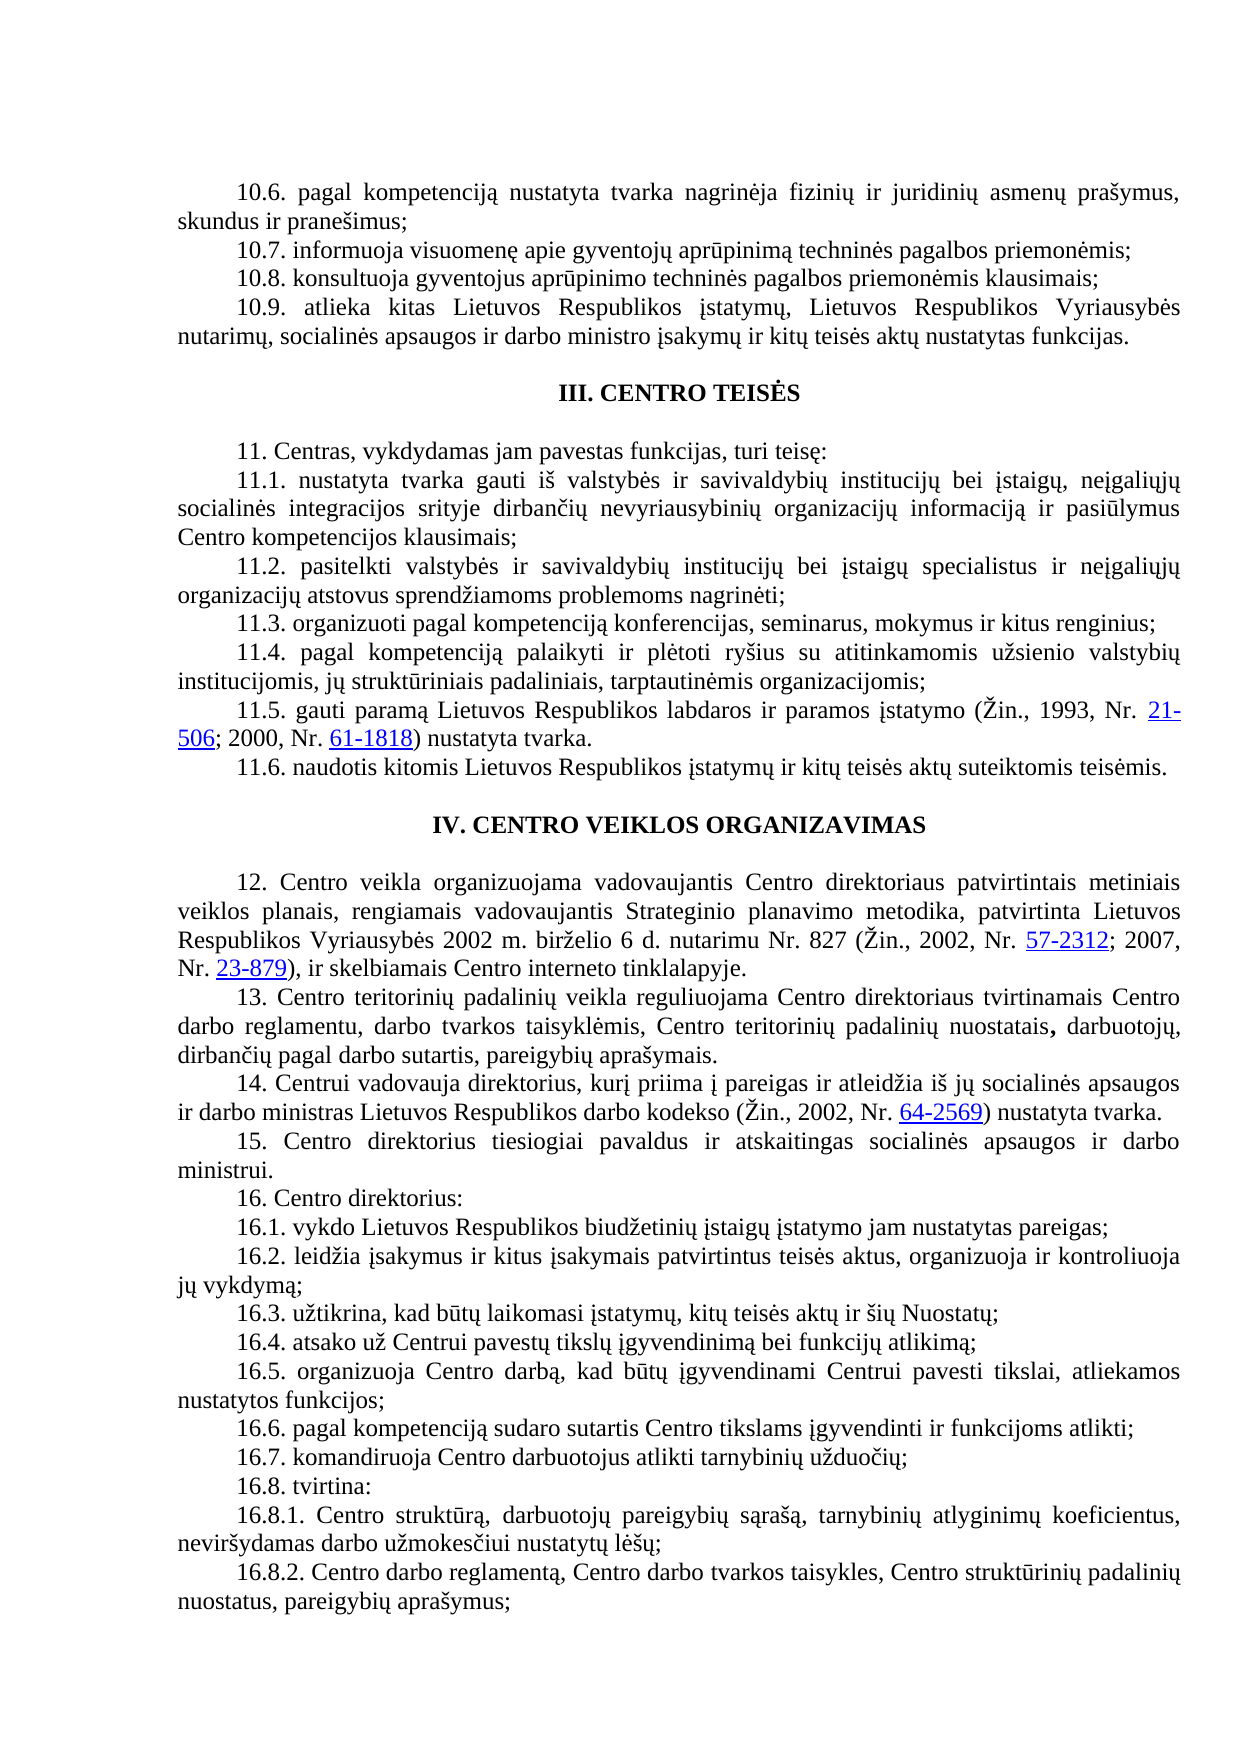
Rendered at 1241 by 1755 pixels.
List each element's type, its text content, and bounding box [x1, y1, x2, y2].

text 11. Centras, vykdydamas jam pavestas funkcijas, turi teisę: [177, 436, 1181, 465]
text 16.8. tvirtina: [177, 1471, 1181, 1500]
text 11.3. organizuoti pagal kompetenciją konferencijas, seminarus, mokymus ir kitus renginius; [177, 608, 1181, 637]
text 13. Centro teritorinių padalinių veikla reguliuojama Centro direktoriaus tvirtinamais Centro darbo reglamentu, darbo tvarkos taisyklėmis, Centro teritorinių padalinių nuostatais, darbuotojų, dirbančių pagal darbo sutartis, pareigybių aprašymais. [177, 982, 1181, 1068]
text 10.8. konsultuoja gyventojus aprūpinimo techninės pagalbos priemonėmis klausimais; [177, 263, 1181, 292]
text 15. Centro direktorius tiesiogiai pavaldus ir atskaitingas socialinės apsaugos ir darbo ministrui. [177, 1126, 1181, 1183]
text 11.5. gauti paramą Lietuvos Respublikos labdaros ir paramos įstatymo (Žin., 1993, Nr. 21-506; 2000, Nr. 61-1818) nustatyta tvarka. [177, 695, 1181, 752]
text 11.2. pasitelkti valstybės ir savivaldybių institucijų bei įstaigų specialistus ir neįgaliųjų organizacijų atstovus sprendžiamoms problemoms nagrinėti; [177, 551, 1181, 608]
text 16.1. vykdo Lietuvos Respublikos biudžetinių įstaigų įstatymo jam nustatytas pareigas; [177, 1212, 1181, 1241]
text 10.7. informuoja visuomenę apie gyventojų aprūpinimą techninės pagalbos priemonėmis; [177, 235, 1181, 263]
text 16.4. atsako už Centrui pavestų tikslų įgyvendinimą bei funkcijų atlikimą; [177, 1327, 1181, 1356]
text 10.9. atlieka kitas Lietuvos Respublikos įstatymų, Lietuvos Respublikos Vyriausybės nutarimų, socialinės apsaugos ir darbo ministro įsakymų ir kitų teisės aktų nustatytas funkcijas. [177, 292, 1181, 350]
text 16.7. komandiruoja Centro darbuotojus atlikti tarnybinių užduočių; [177, 1442, 1181, 1471]
text 12. Centro veikla organizuojama vadovaujantis Centro direktoriaus patvirtintais metiniais veiklos planais, rengiamais vadovaujantis Strateginio planavimo metodika, patvirtinta Lietuvos Respublikos Vyriausybės 2002 m. birželio 6 d. nutarimu Nr. 827 (Žin., 2002, Nr. 57-2312; 2007, Nr. 23-879), ir skelbiamais Centro interneto tinklalapyje. [177, 867, 1181, 982]
text IV. CENTRO VEIKLOS ORGANIZAVIMAS [177, 810, 1181, 838]
text 16.3. užtikrina, kad būtų laikomasi įstatymų, kitų teisės aktų ir šių Nuostatų; [177, 1298, 1181, 1327]
text 16.6. pagal kompetenciją sudaro sutartis Centro tikslams įgyvendinti ir funkcijoms atlikti; [177, 1413, 1181, 1442]
text 10.6. pagal kompetenciją nustatyta tvarka nagrinėja fizinių ir juridinių asmenų prašymus, skundus ir pranešimus; [177, 177, 1181, 235]
text III. CENTRO TEISĖS [177, 378, 1181, 407]
text 16.8.1. Centro struktūrą, darbuotojų pareigybių sąrašą, tarnybinių atlyginimų koeficientus, neviršydamas darbo užmokesčiui nustatytų lėšų; [177, 1500, 1181, 1557]
text 16. Centro direktorius: [177, 1183, 1181, 1212]
text 16.8.2. Centro darbo reglamentą, Centro darbo tvarkos taisykles, Centro struktūrinių padalinių nuostatus, pareigybių aprašymus; [177, 1557, 1181, 1615]
text 11.4. pagal kompetenciją palaikyti ir plėtoti ryšius su atitinkamomis užsienio valstybių institucijomis, jų struktūriniais padaliniais, tarptautinėmis organizacijomis; [177, 637, 1181, 695]
text 16.5. organizuoja Centro darbą, kad būtų įgyvendinami Centrui pavesti tikslai, atliekamos nustatytos funkcijos; [177, 1356, 1181, 1413]
text 11.1. nustatyta tvarka gauti iš valstybės ir savivaldybių institucijų bei įstaigų, neįgaliųjų socialinės integracijos srityje dirbančių nevyriausybinių organizacijų informaciją ir pasiūlymus Centro kompetencijos klausimais; [177, 465, 1181, 551]
text 16.2. leidžia įsakymus ir kitus įsakymais patvirtintus teisės aktus, organizuoja ir kontroliuoja jų vykdymą; [177, 1241, 1181, 1298]
text 11.6. naudotis kitomis Lietuvos Respublikos įstatymų ir kitų teisės aktų suteiktomis teisėmis. [177, 752, 1181, 781]
text 14. Centrui vadovauja direktorius, kurį priima į pareigas ir atleidžia iš jų socialinės apsaugos ir darbo ministras Lietuvos Respublikos darbo kodekso (Žin., 2002, Nr. 64-2569) nustatyta tvarka. [177, 1068, 1181, 1126]
